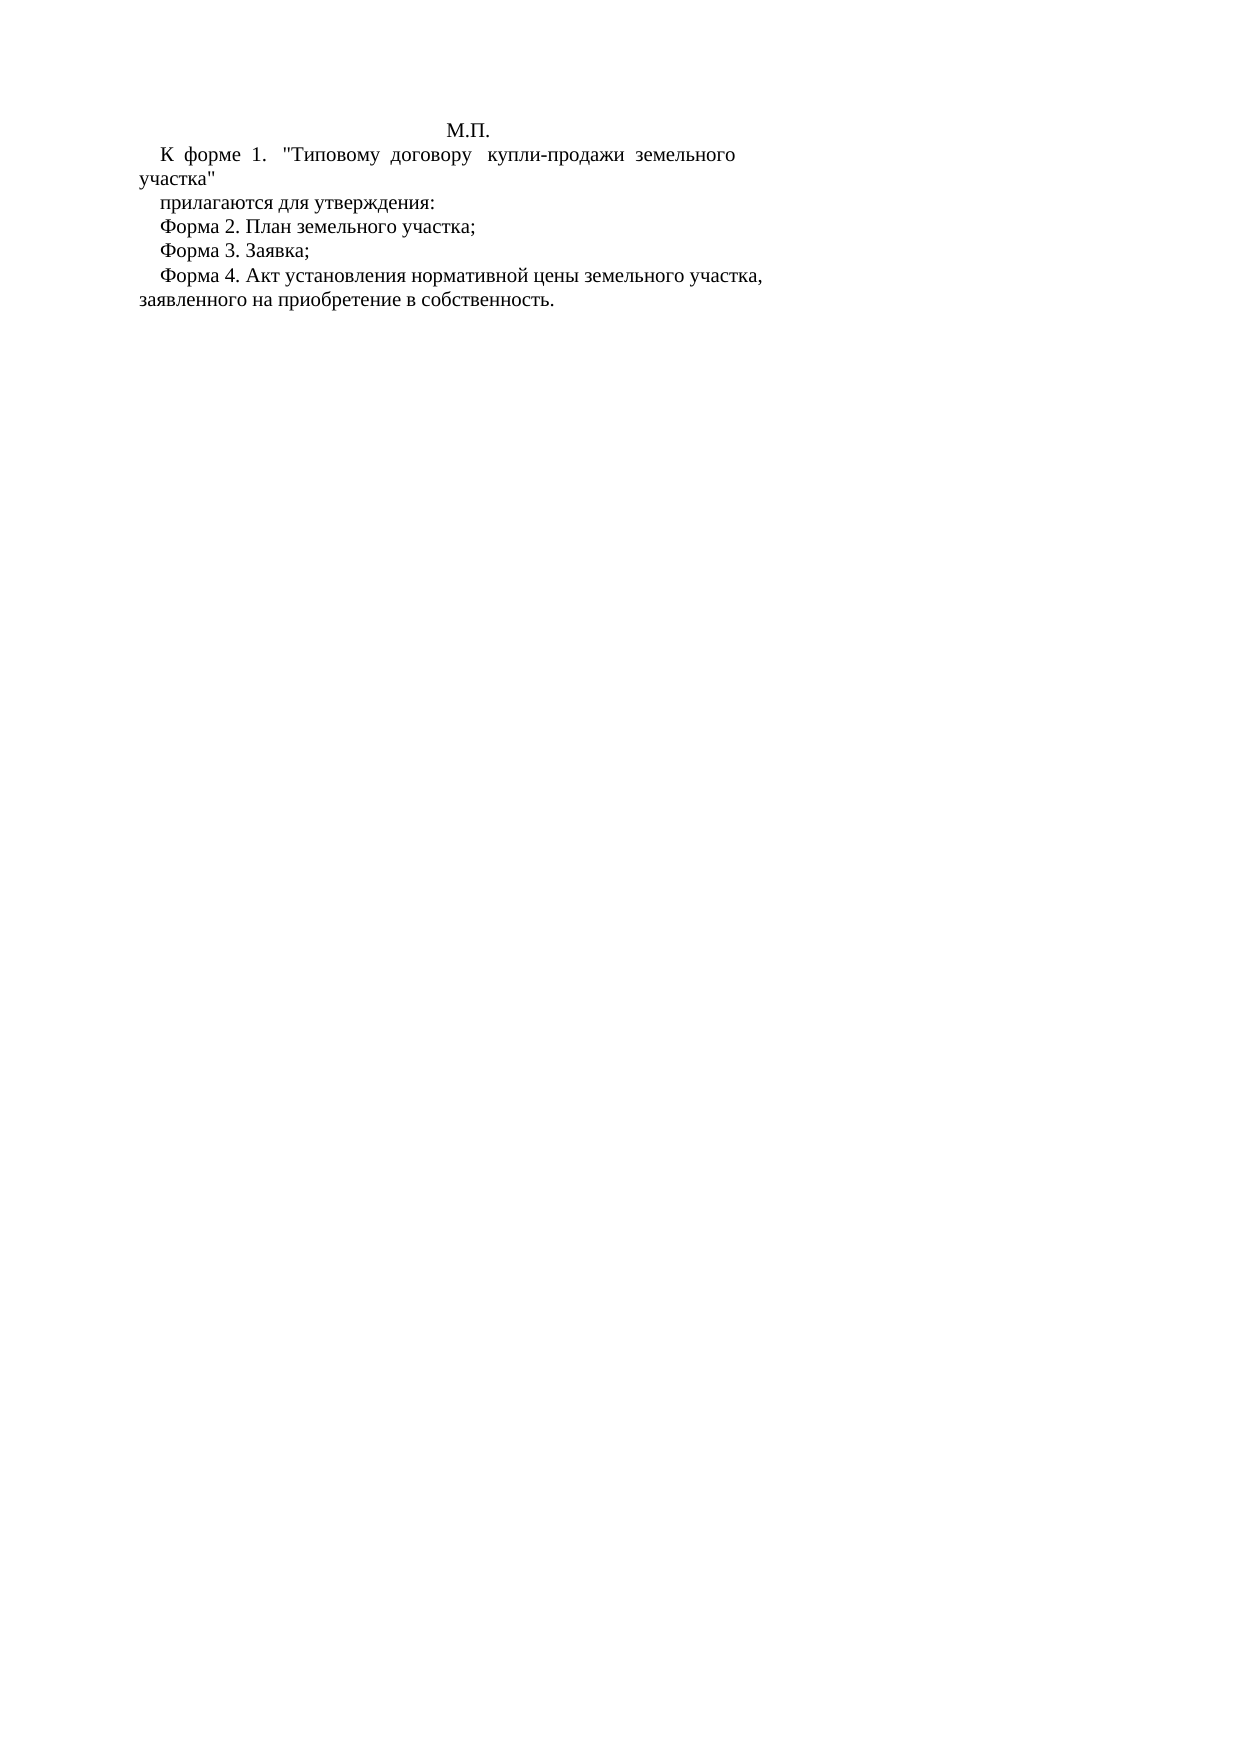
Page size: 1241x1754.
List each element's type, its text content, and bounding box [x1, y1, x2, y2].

text К форме 1. "Типовому договору купли-продажи земельного [118, 142, 1122, 166]
text Форма 4. Акт установления нормативной цены земельного участка, [118, 262, 1122, 287]
text участка" [118, 166, 1122, 190]
text Форма 3. Заявка; [118, 238, 1122, 262]
text прилагаются для утверждения: [118, 190, 1122, 214]
text заявленного на приобретение в собственность. [118, 287, 1122, 311]
text М.П. [118, 118, 1122, 142]
text Форма 2. План земельного участка; [118, 214, 1122, 238]
